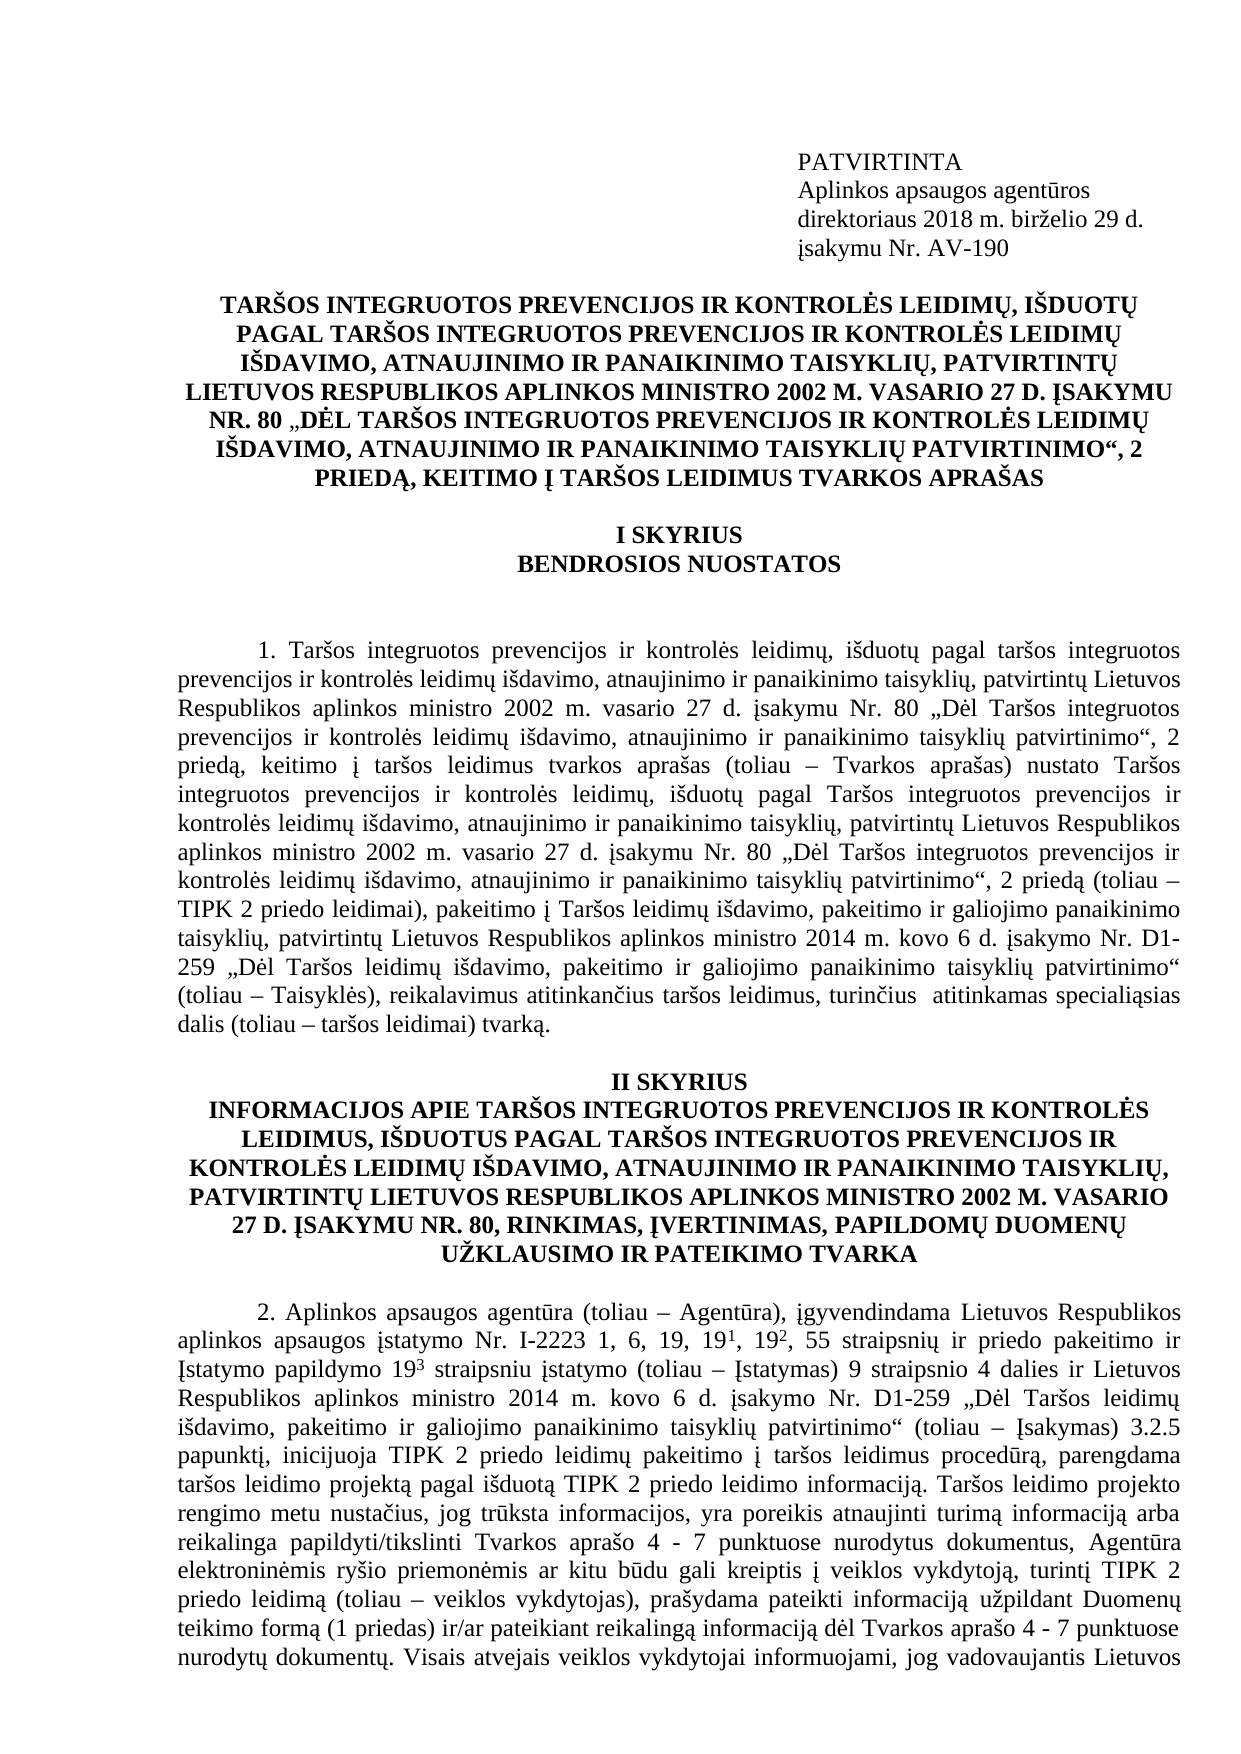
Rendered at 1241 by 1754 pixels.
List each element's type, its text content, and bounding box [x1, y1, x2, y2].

text Aplinkos apsaugos agentūros [650, 176, 1181, 204]
text INFORMACIJOS APIE TARŠOS INTEGRUOTOS PREVENCIJOS IR KONTROLĖS LEIDIMUS, IŠDUOTUS PAGAL TARŠOS INTEGRUOTOS PREVENCIJOS IR KONTROLĖS LEIDIMŲ IŠDAVIMO, ATNAUJINIMO IR PANAIKINIMO TAISYKLIŲ, PATVIRTINTŲ LIETUVOS RESPUBLIKOS APLINKOS MINISTRO 2002 M. VASARIO 27 D. ĮSAKYMU NR. 80, RINKIMAS, ĮVERTINIMAS, PAPILDOMŲ DUOMENŲ UŽKLAUSIMO IR PATEIKIMO TVARKA [177, 1096, 1181, 1268]
text PAtvirtinta [650, 147, 1181, 176]
text II SKYRIUS [177, 1067, 1181, 1096]
text direktoriaus 2018 m. birželio 29 d. [650, 204, 1181, 233]
text I SKYRIUS [177, 521, 1181, 549]
text 2. Aplinkos apsaugos agentūra (toliau – Agentūra), įgyvendindama Lietuvos Respublikos aplinkos apsaugos įstatymo Nr. I-2223 1, 6, 19, 191, 192, 55 straipsnių ir priedo pakeitimo ir Įstatymo papildymo 193 straipsniu įstatymo (toliau – Įstatymas) 9 straipsnio 4 dalies ir Lietuvos Respublikos aplinkos ministro 2014 m. kovo 6 d. įsakymo Nr. D1-259 „Dėl Taršos leidimų išdavimo, pakeitimo ir galiojimo panaikinimo taisyklių patvirtinimo“ (toliau – Įsakymas) 3.2.5 papunktį, inicijuoja TIPK 2 priedo leidimų pakeitimo į taršos leidimus procedūrą, parengdama taršos leidimo projektą pagal išduotą TIPK 2 priedo leidimo informaciją. Taršos leidimo projekto rengimo metu nustačius, jog trūksta informacijos, yra poreikis atnaujinti turimą informaciją arba reikalinga papildyti/tikslinti Tvarkos aprašo 4 - 7 punktuose nurodytus dokumentus, Agentūra elektroninėmis ryšio priemonėmis ar kitu būdu gali kreiptis į veiklos vykdytoją, turintį TIPK 2 priedo leidimą (toliau – veiklos vykdytojas), prašydama pateikti informaciją užpildant Duomenų teikimo formą (1 priedas) ir/ar pateikiant reikalingą informaciją dėl Tvarkos aprašo 4 - 7 punktuose nurodytų dokumentų. Visais atvejais veiklos vykdytojai informuojami, jog vadovaujantis Lietuvos [177, 1297, 1181, 1671]
text 1. Taršos integruotos prevencijos ir kontrolės leidimų, išduotų pagal taršos integruotos prevencijos ir kontrolės leidimų išdavimo, atnaujinimo ir panaikinimo taisyklių, patvirtintų Lietuvos Respublikos aplinkos ministro 2002 m. vasario 27 d. įsakymu Nr. 80 „Dėl Taršos integruotos prevencijos ir kontrolės leidimų išdavimo, atnaujinimo ir panaikinimo taisyklių patvirtinimo“, 2 priedą, keitimo į taršos leidimus tvarkos aprašas (toliau – Tvarkos aprašas) nustato Taršos integruotos prevencijos ir kontrolės leidimų, išduotų pagal Taršos integruotos prevencijos ir kontrolės leidimų išdavimo, atnaujinimo ir panaikinimo taisyklių, patvirtintų Lietuvos Respublikos aplinkos ministro 2002 m. vasario 27 d. įsakymu Nr. 80 „Dėl Taršos integruotos prevencijos ir kontrolės leidimų išdavimo, atnaujinimo ir panaikinimo taisyklių patvirtinimo“, 2 priedą (toliau – TIPK 2 priedo leidimai), pakeitimo į Taršos leidimų išdavimo, pakeitimo ir galiojimo panaikinimo taisyklių, patvirtintų Lietuvos Respublikos aplinkos ministro 2014 m. kovo 6 d. įsakymo Nr. D1-259 „Dėl Taršos leidimų išdavimo, pakeitimo ir galiojimo panaikinimo taisyklių patvirtinimo“ (toliau – Taisyklės), reikalavimus atitinkančius taršos leidimus, turinčius atitinkamas specialiąsias dalis (toliau – taršos leidimai) tvarką. [177, 636, 1181, 1038]
text BENDROSIOS NUOSTATOS [177, 549, 1181, 578]
text Taršos integruotos prevencijos ir kontrolės leidimų, išduotų pagal Taršos integruotos prevencijos ir kontrolės leidimų išdavimo, atnaujinimo ir panaikinimo taisyklių, patvirtintų Lietuvos Respublikos aplinkos ministro 2002 m. vasario 27 d. įsakymu Nr. 80 „DĖL TARŠOS INTEGRUOTOS PREVENCIJOS IR KONTROLĖS LEIDIMŲ IŠDAVIMO, ATNAUJINIMO IR PANAIKINIMO TAISYKLIŲ patvirtinimo“, 2 priedą, keitimo į taršos leidimus tvarkos aprašas [177, 291, 1181, 492]
text įsakymu Nr. AV-190 [650, 233, 1181, 262]
